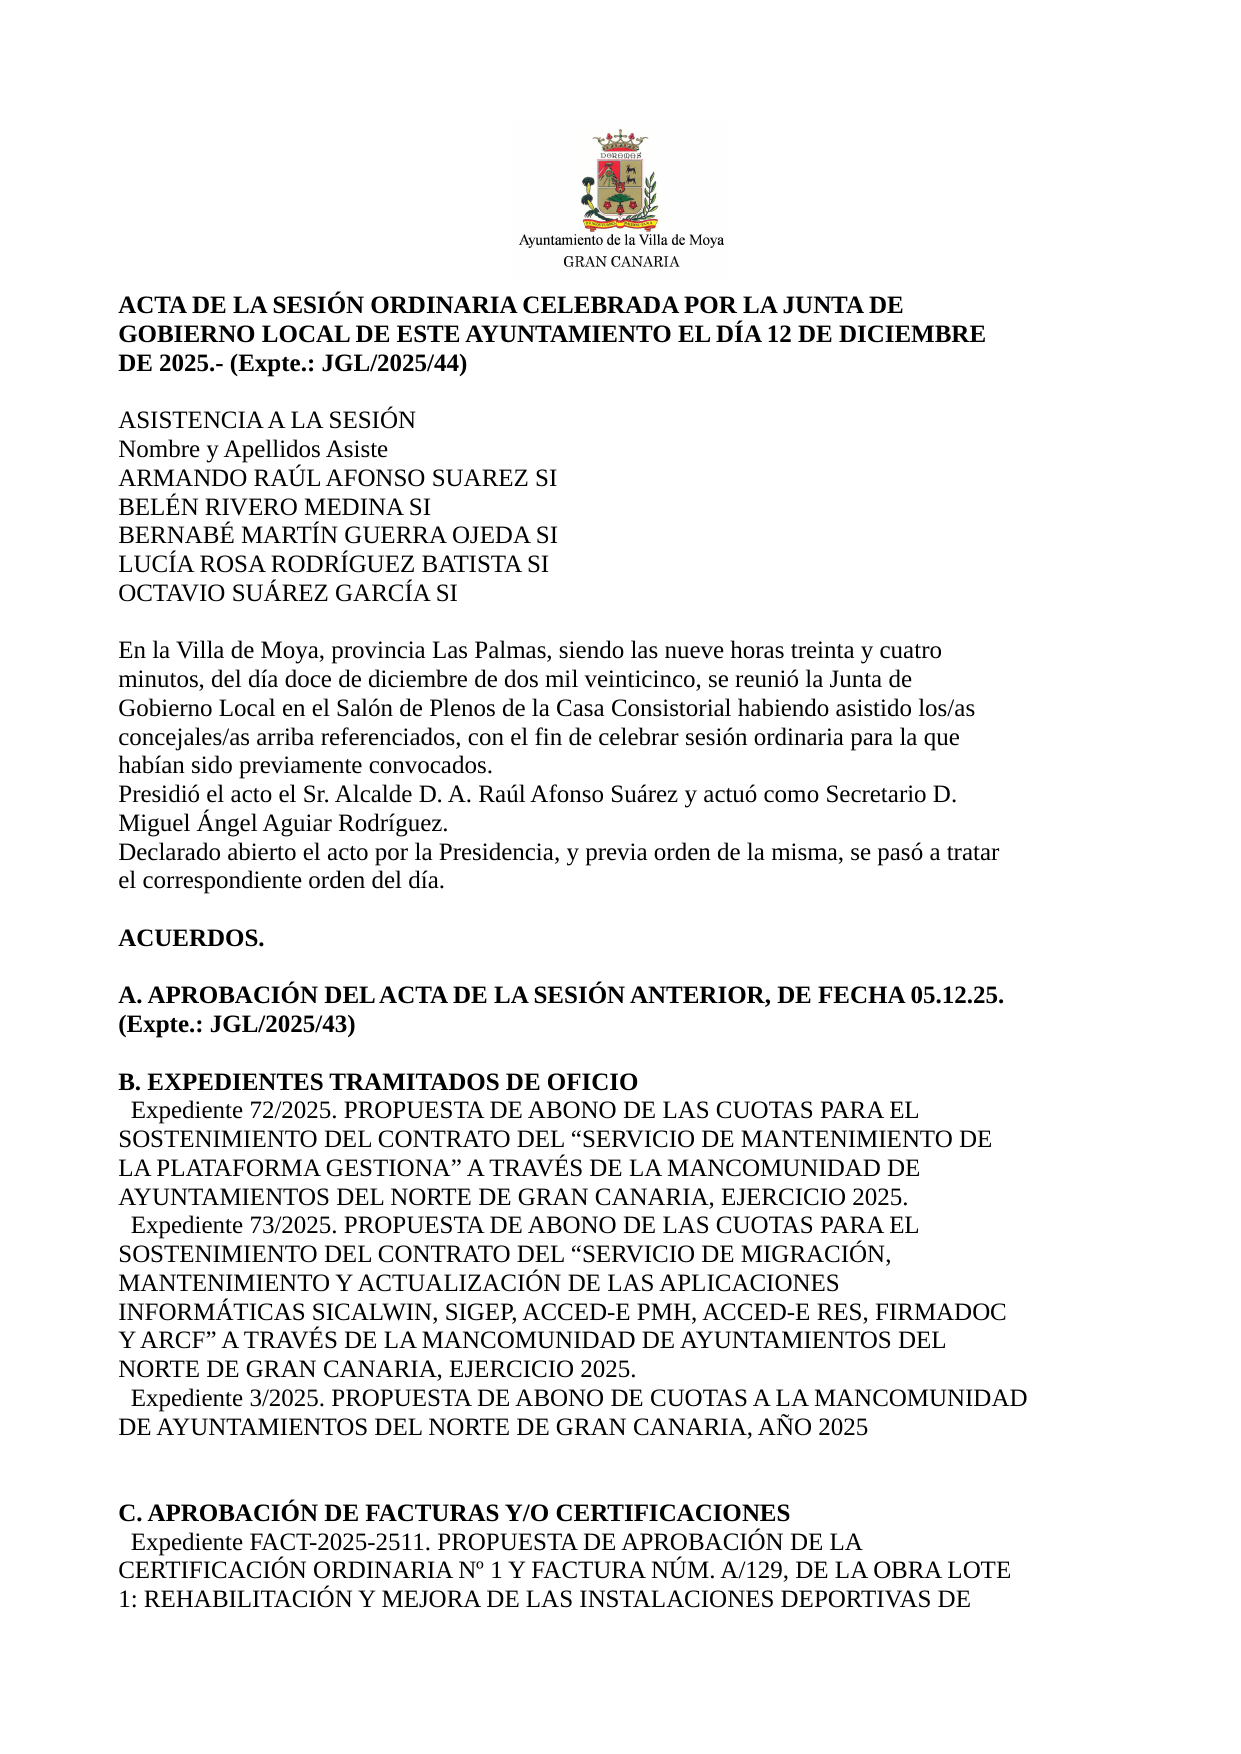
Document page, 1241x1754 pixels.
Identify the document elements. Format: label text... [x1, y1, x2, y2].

text Presidió el acto el Sr. Alcalde D. A. Raúl Afonso Suárez y actuó como Secretario D. [118, 779, 1122, 808]
text ACTA DE LA SESIÓN ORDINARIA CELEBRADA POR LA JUNTA DE [118, 291, 1122, 319]
text el correspondiente orden del día. [118, 866, 1122, 894]
text CERTIFICACIÓN ORDINARIA Nº 1 Y FACTURA NÚM. A/129, DE LA OBRA LOTE [118, 1556, 1122, 1584]
text Expediente 3/2025. PROPUESTA DE ABONO DE CUOTAS A LA MANCOMUNIDAD [118, 1383, 1122, 1412]
picture [513, 118, 728, 279]
text Miguel Ángel Aguiar Rodríguez. [118, 808, 1122, 837]
text DE AYUNTAMIENTOS DEL NORTE DE GRAN CANARIA, AÑO 2025 [118, 1412, 1122, 1441]
text Expediente 73/2025. PROPUESTA DE ABONO DE LAS CUOTAS PARA EL [118, 1211, 1122, 1239]
text GOBIERNO LOCAL DE ESTE AYUNTAMIENTO EL DÍA 12 DE DICIEMBRE [118, 319, 1122, 348]
text LUCÍA ROSA RODRÍGUEZ BATISTA SI [118, 549, 1122, 578]
text INFORMÁTICAS SICALWIN, SIGEP, ACCED-E PMH, ACCED-E RES, FIRMADOC [118, 1297, 1122, 1326]
text habían sido previamente convocados. [118, 751, 1122, 779]
text OCTAVIO SUÁREZ GARCÍA SI [118, 578, 1122, 607]
text LA PLATAFORMA GESTIONA” A TRAVÉS DE LA MANCOMUNIDAD DE [118, 1153, 1122, 1182]
text SOSTENIMIENTO DEL CONTRATO DEL “SERVICIO DE MANTENIMIENTO DE [118, 1124, 1122, 1153]
text A. APROBACIÓN DEL ACTA DE LA SESIÓN ANTERIOR, DE FECHA 05.12.25. [118, 981, 1122, 1009]
text Expediente 72/2025. PROPUESTA DE ABONO DE LAS CUOTAS PARA EL [118, 1096, 1122, 1124]
text SOSTENIMIENTO DEL CONTRATO DEL “SERVICIO DE MIGRACIÓN, [118, 1239, 1122, 1268]
text minutos, del día doce de diciembre de dos mil veinticinco, se reunió la Junta de [118, 664, 1122, 693]
text Gobierno Local en el Salón de Plenos de la Casa Consistorial habiendo asistido los/as [118, 693, 1122, 722]
text (Expte.: JGL/2025/43) [118, 1009, 1122, 1038]
text NORTE DE GRAN CANARIA, EJERCICIO 2025. [118, 1354, 1122, 1383]
text Expediente FACT-2025-2511. PROPUESTA DE APROBACIÓN DE LA [118, 1527, 1122, 1556]
text 1: REHABILITACIÓN Y MEJORA DE LAS INSTALACIONES DEPORTIVAS DE [118, 1584, 1122, 1613]
text concejales/as arriba referenciados, con el fin de celebrar sesión ordinaria para la que [118, 722, 1122, 751]
text MANTENIMIENTO Y ACTUALIZACIÓN DE LAS APLICACIONES [118, 1268, 1122, 1297]
text C. APROBACIÓN DE FACTURAS Y/O CERTIFICACIONES [118, 1498, 1122, 1527]
text BERNABÉ MARTÍN GUERRA OJEDA SI [118, 521, 1122, 549]
text Y ARCF” A TRAVÉS DE LA MANCOMUNIDAD DE AYUNTAMIENTOS DEL [118, 1326, 1122, 1354]
text ASISTENCIA A LA SESIÓN [118, 406, 1122, 434]
text Nombre y Apellidos Asiste [118, 434, 1122, 463]
text B. EXPEDIENTES TRAMITADOS DE OFICIO [118, 1067, 1122, 1096]
text DE 2025.- (Expte.: JGL/2025/44) [118, 348, 1122, 377]
text Declarado abierto el acto por la Presidencia, y previa orden de la misma, se pasó a tratar [118, 837, 1122, 866]
text En la Villa de Moya, provincia Las Palmas, siendo las nueve horas treinta y cuatro [118, 636, 1122, 664]
text BELÉN RIVERO MEDINA SI [118, 492, 1122, 521]
text ARMANDO RAÚL AFONSO SUAREZ SI [118, 463, 1122, 492]
text AYUNTAMIENTOS DEL NORTE DE GRAN CANARIA, EJERCICIO 2025. [118, 1182, 1122, 1211]
text ACUERDOS. [118, 923, 1122, 952]
